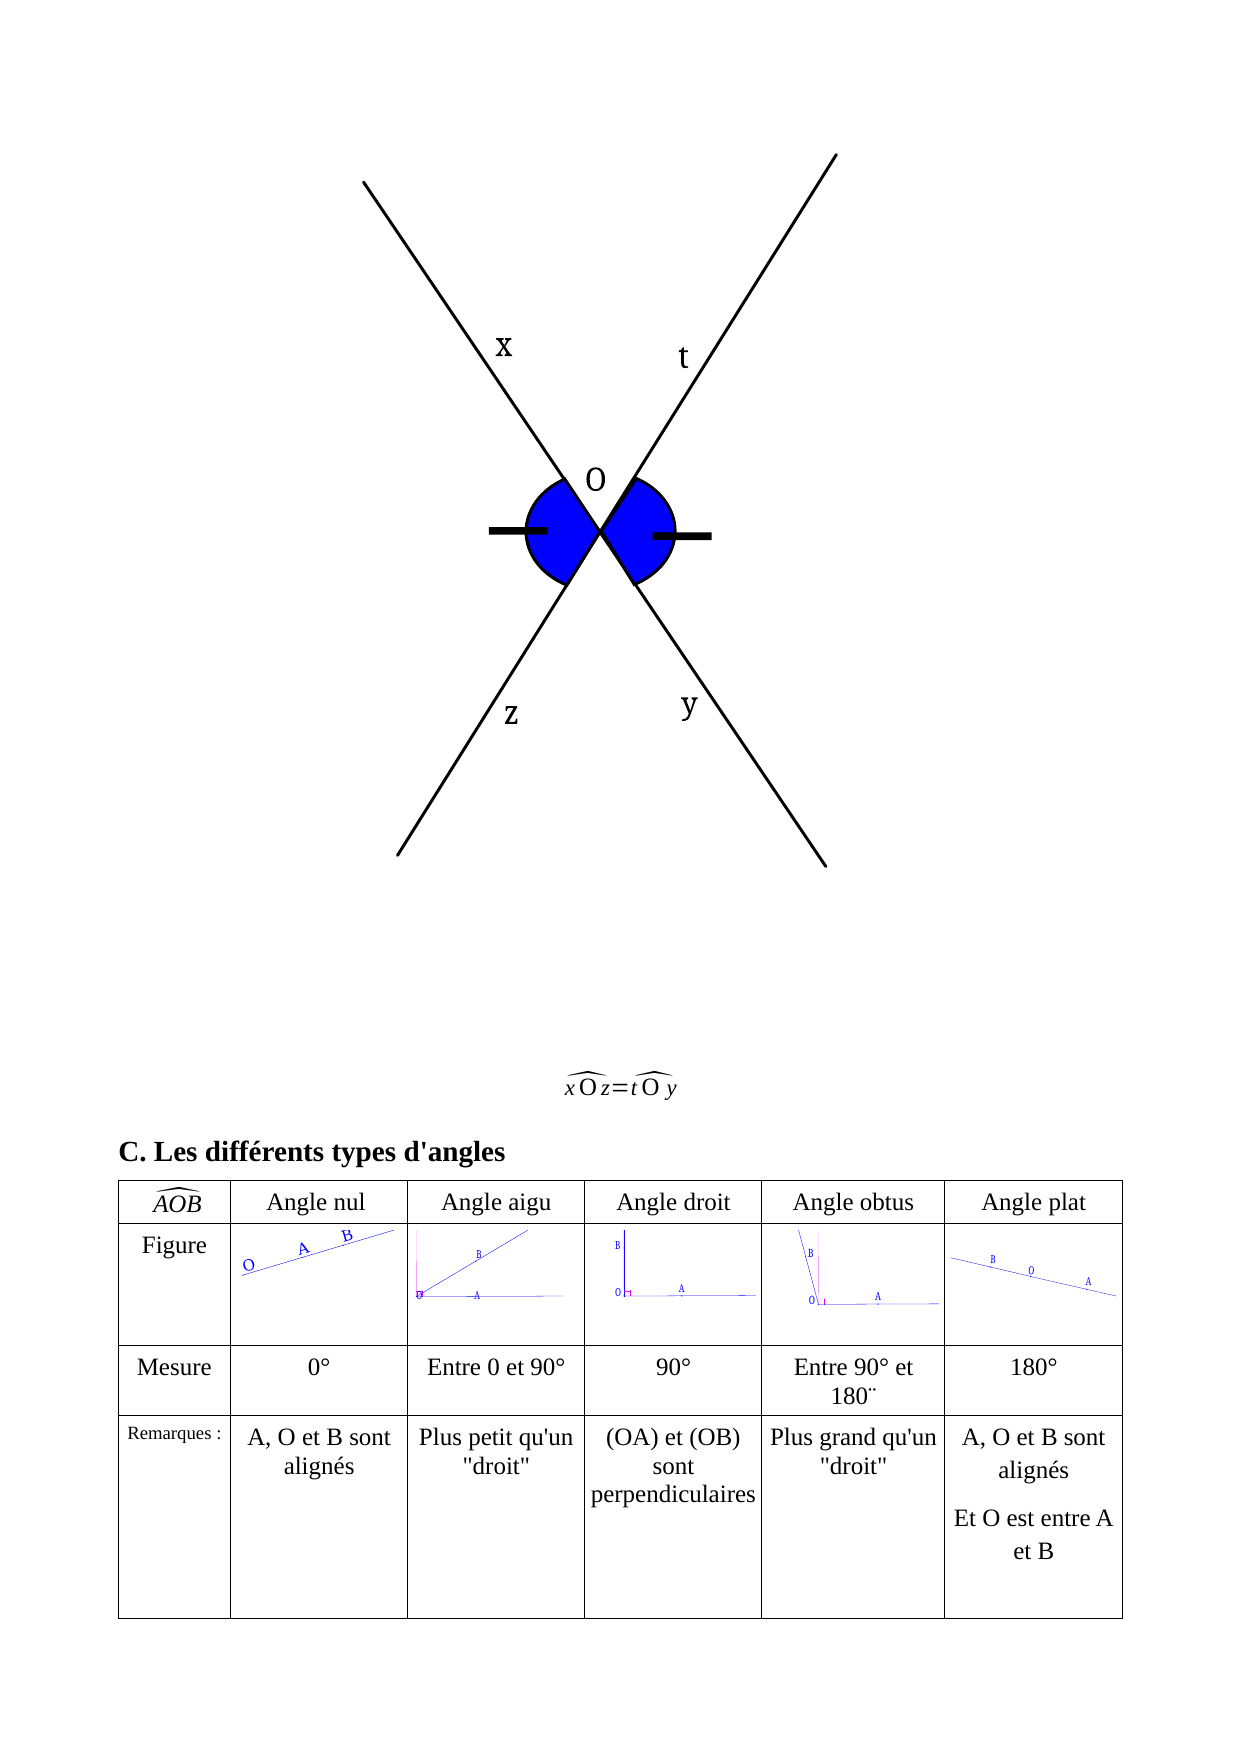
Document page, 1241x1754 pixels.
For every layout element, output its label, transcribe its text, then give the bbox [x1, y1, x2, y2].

table_cell A, O et B sont alignés Et O est entre A et B [945, 1416, 1122, 1618]
table_cell A, O et B sont alignés [231, 1416, 407, 1618]
table_header Angle obtus [762, 1181, 944, 1223]
table_cell [762, 1224, 944, 1345]
table_cell [585, 1224, 761, 1345]
table_cell [231, 1224, 407, 1345]
table_header Angle nul [231, 1181, 407, 1223]
table_cell [945, 1224, 1122, 1345]
table_cell 90° [585, 1346, 761, 1415]
table_header Angle droit [585, 1181, 761, 1223]
table_cell Plus grand qu'un "droit" [762, 1416, 944, 1618]
table_header Angle aigu [408, 1181, 584, 1223]
table_cell Entre 90° et 180¨ [762, 1346, 944, 1415]
table_header Angle plat [945, 1181, 1122, 1223]
table_cell Remarques : [119, 1416, 230, 1618]
table_cell Entre 0 et 90° [408, 1346, 584, 1415]
table_cell Plus petit qu'un "droit" [408, 1416, 584, 1618]
table_cell Mesure [119, 1346, 230, 1415]
table_cell Figure [119, 1224, 230, 1345]
table_cell 0° [231, 1346, 407, 1415]
table_cell [408, 1224, 584, 1345]
subtitle C. Les différents types d'angles [118, 1134, 1122, 1168]
table_cell (OA) et (OB) sont perpendiculaires [585, 1416, 761, 1618]
table_cell 180° [945, 1346, 1122, 1415]
table_header [119, 1181, 230, 1223]
